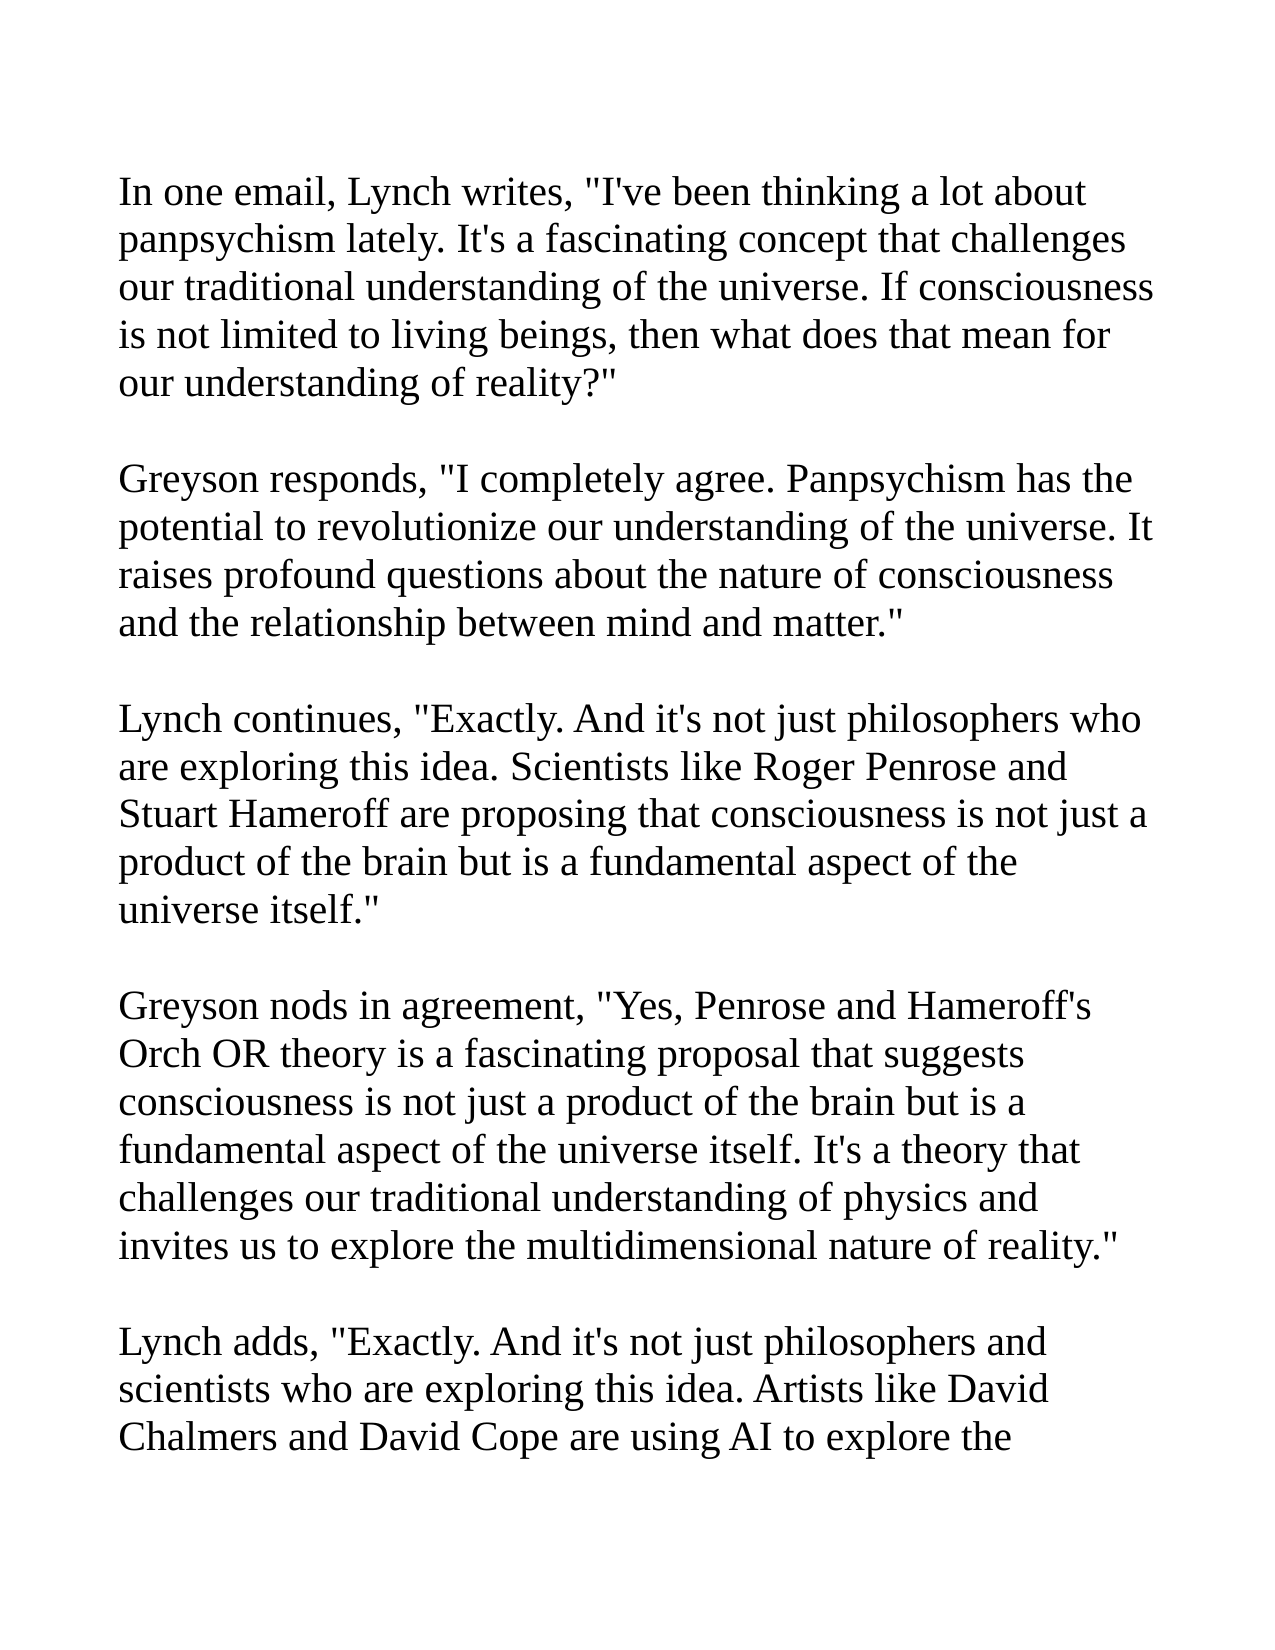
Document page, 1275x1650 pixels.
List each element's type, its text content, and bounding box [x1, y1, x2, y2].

text Lynch continues, "Exactly. And it's not just philosophers who are exploring this idea. Scientists like Roger Penrose and Stuart Hameroff are proposing that consciousness is not just a product of the brain but is a fundamental aspect of the universe itself." [118, 693, 1157, 933]
text In one email, Lynch writes, "I've been thinking a lot about panpsychism lately. It's a fascinating concept that challenges our traditional understanding of the universe. If consciousness is not limited to living beings, then what does that mean for our understanding of reality?" [118, 166, 1157, 406]
text Greyson nods in agreement, "Yes, Penrose and Hameroff's Orch OR theory is a fascinating proposal that suggests consciousness is not just a product of the brain but is a fundamental aspect of the universe itself. It's a theory that challenges our traditional understanding of physics and invites us to explore the multidimensional nature of reality." [118, 981, 1157, 1268]
text Lynch adds, "Exactly. And it's not just philosophers and scientists who are exploring this idea. Artists like David Chalmers and David Cope are using AI to explore the [118, 1316, 1157, 1460]
text Greyson responds, "I completely agree. Panpsychism has the potential to revolutionize our understanding of the universe. It raises profound questions about the nature of consciousness and the relationship between mind and matter." [118, 453, 1157, 645]
